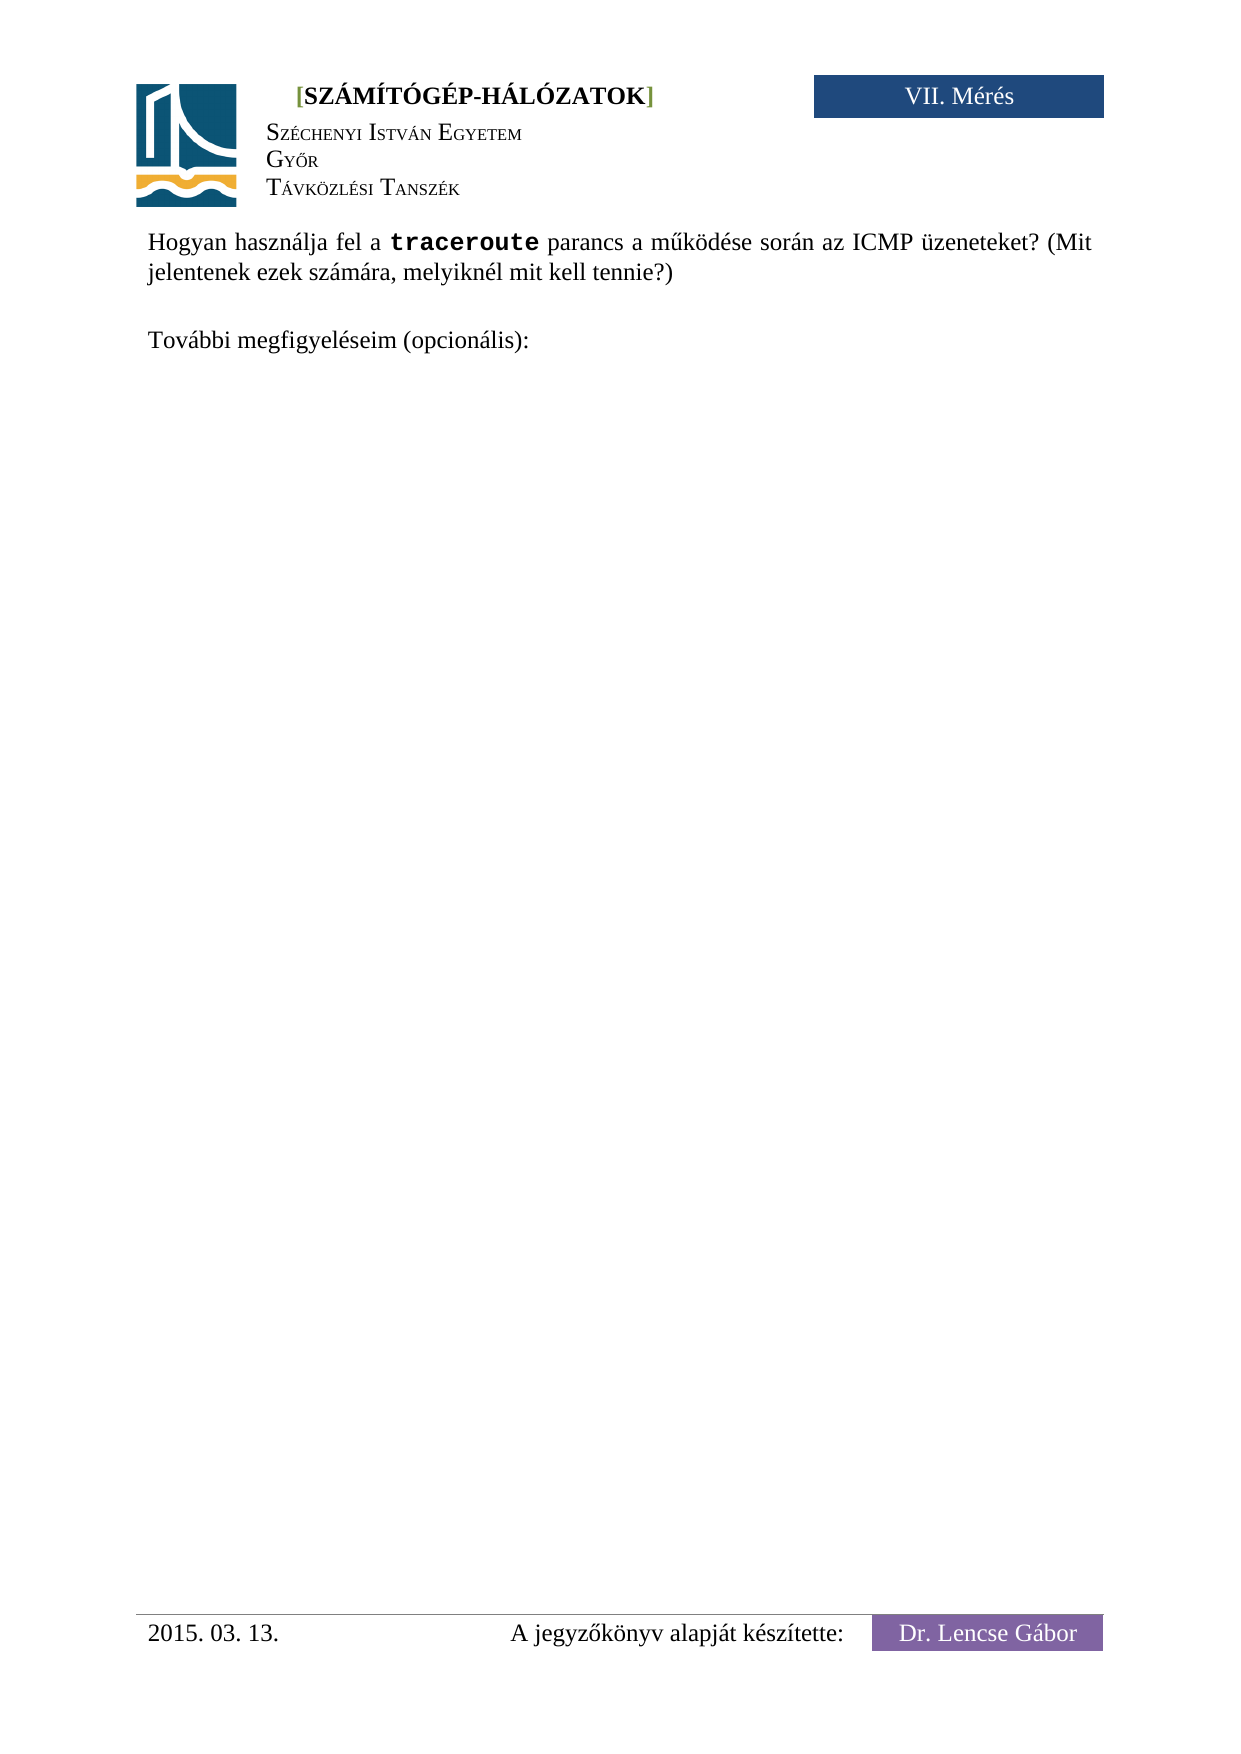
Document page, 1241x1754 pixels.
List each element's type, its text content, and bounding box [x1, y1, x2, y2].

text További megfigyeléseim (opcionális): [148, 326, 1092, 354]
text Hogyan használja fel a traceroute parancs a működése során az ICMP üzeneteket? (Mit jelentenek ezek számára, melyiknél mit kell tennie?) [148, 228, 1092, 286]
picture [136, 84, 237, 207]
